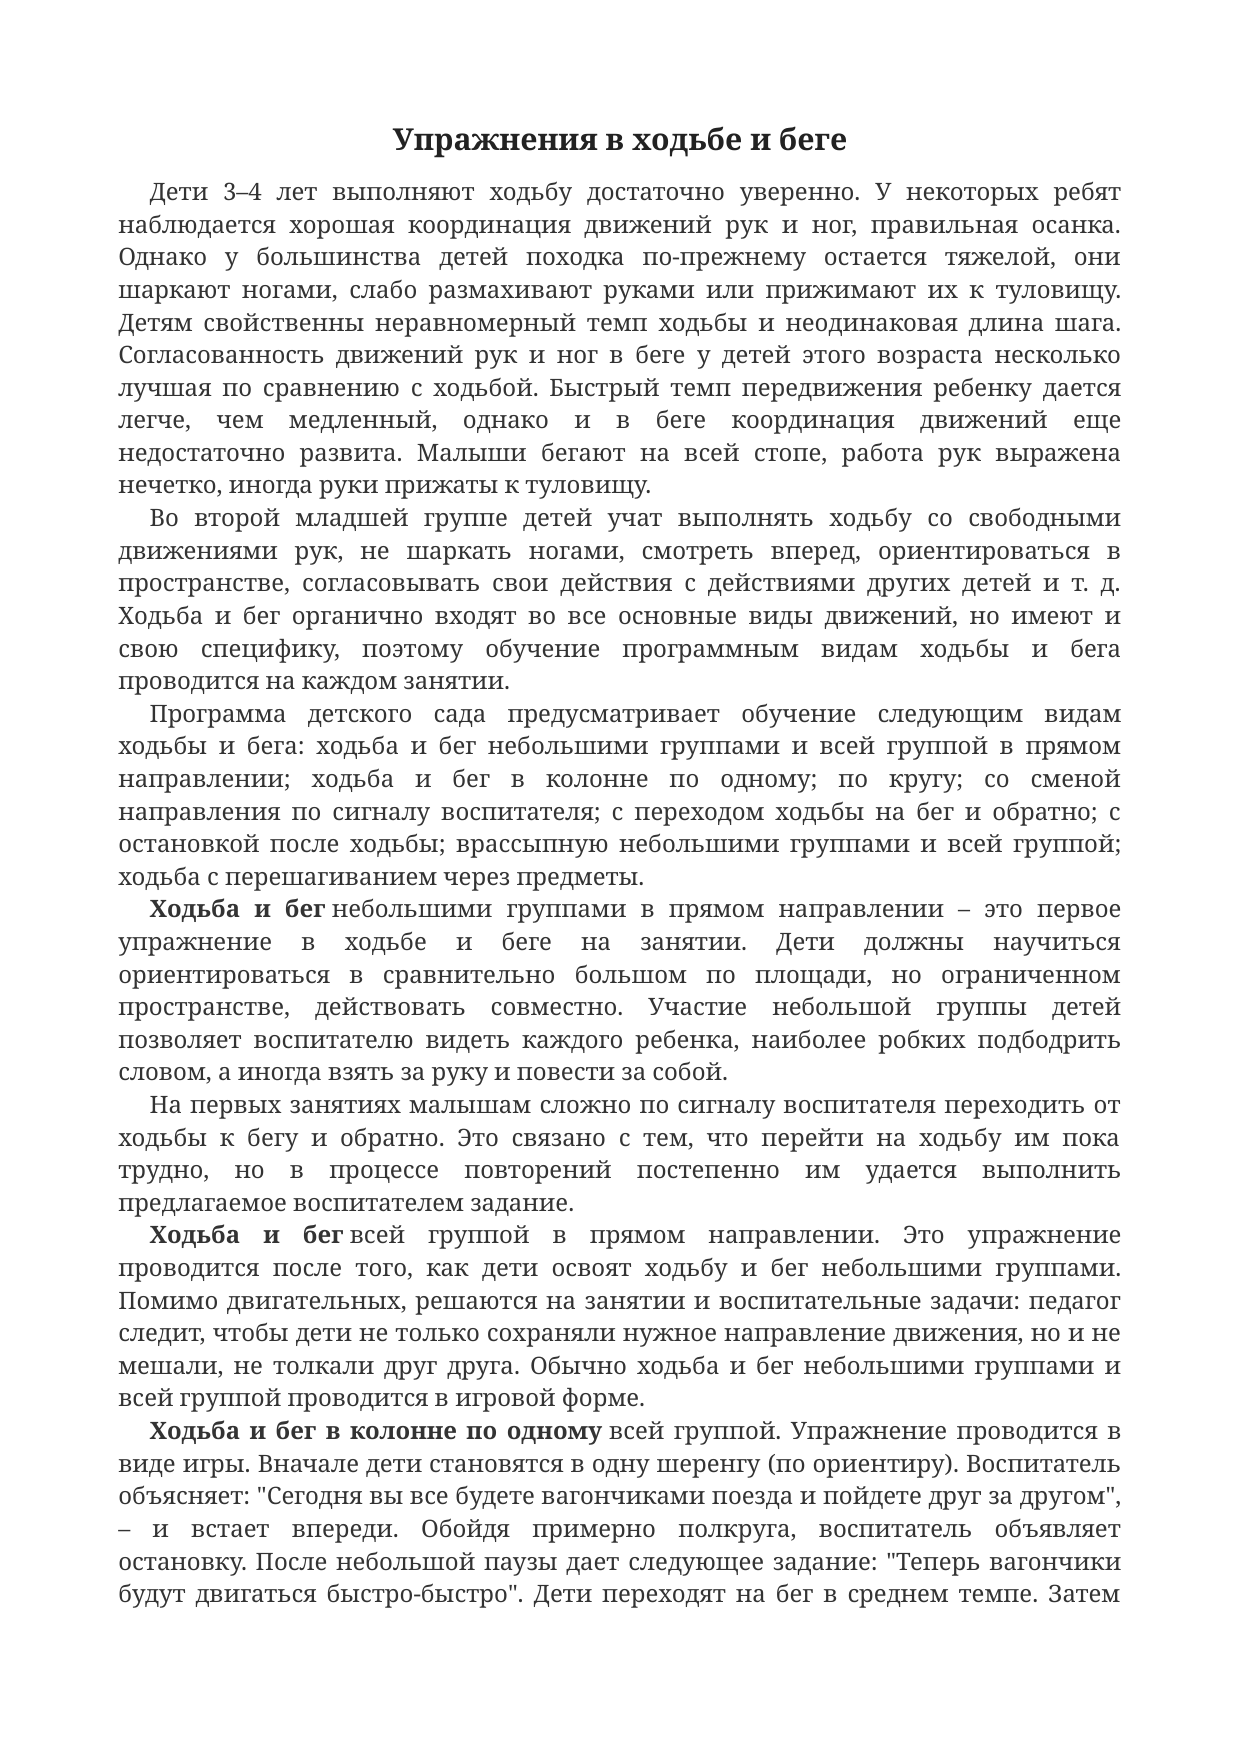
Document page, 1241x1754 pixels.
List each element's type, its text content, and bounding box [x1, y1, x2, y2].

text На первых занятиях малышам сложно по сигналу воспитателя переходить от ходьбы к бегу и обратно. Это связано с тем, что перейти на ходьбу им пока трудно, но в процессе повторений постепенно им удается выполнить предлагаемое воспитателем задание. [118, 1088, 1122, 1218]
text Ходьба и бег в колонне по одному всей группой. Упражнение проводится в виде игры. Вначале дети становятся в одну шеренгу (по ориентиру). Воспитатель объясняет: "Сегодня вы все будете вагончиками поезда и пойдете друг за другом", – и встает впереди. Обойдя примерно полкруга, воспитатель объявляет остановку. После небольшой паузы дает следующее задание: "Теперь вагончики будут двигаться быстро-быстро". Дети переходят на бег в среднем темпе. Затем [118, 1414, 1122, 1609]
text Программа детского сада предусматривает обучение следующим видам ходьбы и бега: ходьба и бег небольшими группами и всей группой в прямом направлении; ходьба и бег в колонне по одному; по кругу; со сменой направления по сигналу воспитателя; с переходом ходьбы на бег и обратно; с остановкой после ходьбы; врассыпную небольшими группами и всей группой; ходьба с перешагиванием через предметы. [118, 697, 1122, 892]
text Дети 3–4 лет выполняют ходьбу достаточно уверенно. У некоторых ребят наблюдается хорошая координация движений рук и ног, правильная осанка. Однако у большинства детей походка по-прежнему остается тяжелой, они шаркают ногами, слабо размахивают руками или прижимают их к туловищу. Детям свойственны неравномерный темп ходьбы и неодинаковая длина шага. Согласованность движений рук и ног в беге у детей этого возраста несколько лучшая по сравнению с ходьбой. Быстрый темп передвижения ребенку дается легче, чем медленный, однако и в беге координация движений еще недостаточно развита. Малыши бегают на всей стопе, работа рук выражена нечетко, иногда руки прижаты к туловищу. [118, 175, 1122, 501]
text Ходьба и бег всей группой в прямом направлении. Это упражнение проводится после того, как дети освоят ходьбу и бег небольшими группами. Помимо двигательных, решаются на занятии и воспитательные задачи: педагог следит, чтобы дети не только сохраняли нужное направление движения, но и не мешали, не толкали друг друга. Обычно ходьба и бег небольшими группами и всей группой проводится в игровой форме. [118, 1218, 1122, 1414]
text Ходьба и бег небольшими группами в прямом направлении – это первое упражнение в ходьбе и беге на занятии. Дети должны научиться ориентироваться в сравнительно большом по площади, но ограниченном пространстве, действовать совместно. Участие небольшой группы детей позволяет воспитателю видеть каждого ребенка, наиболее робких подбодрить словом, а иногда взять за руку и повести за собой. [118, 892, 1122, 1088]
text Во второй младшей группе детей учат выполнять ходьбу со свободными движениями рук, не шаркать ногами, смотреть вперед, ориентироваться в пространстве, согласовывать свои действия с действиями других детей и т. д. Ходьба и бег органично входят во все основные виды движений, но имеют и свою специфику, поэтому обучение программным видам ходьбы и бега проводится на каждом занятии. [118, 501, 1122, 697]
subtitle Упражнения в ходьбе и беге [134, 118, 1106, 159]
